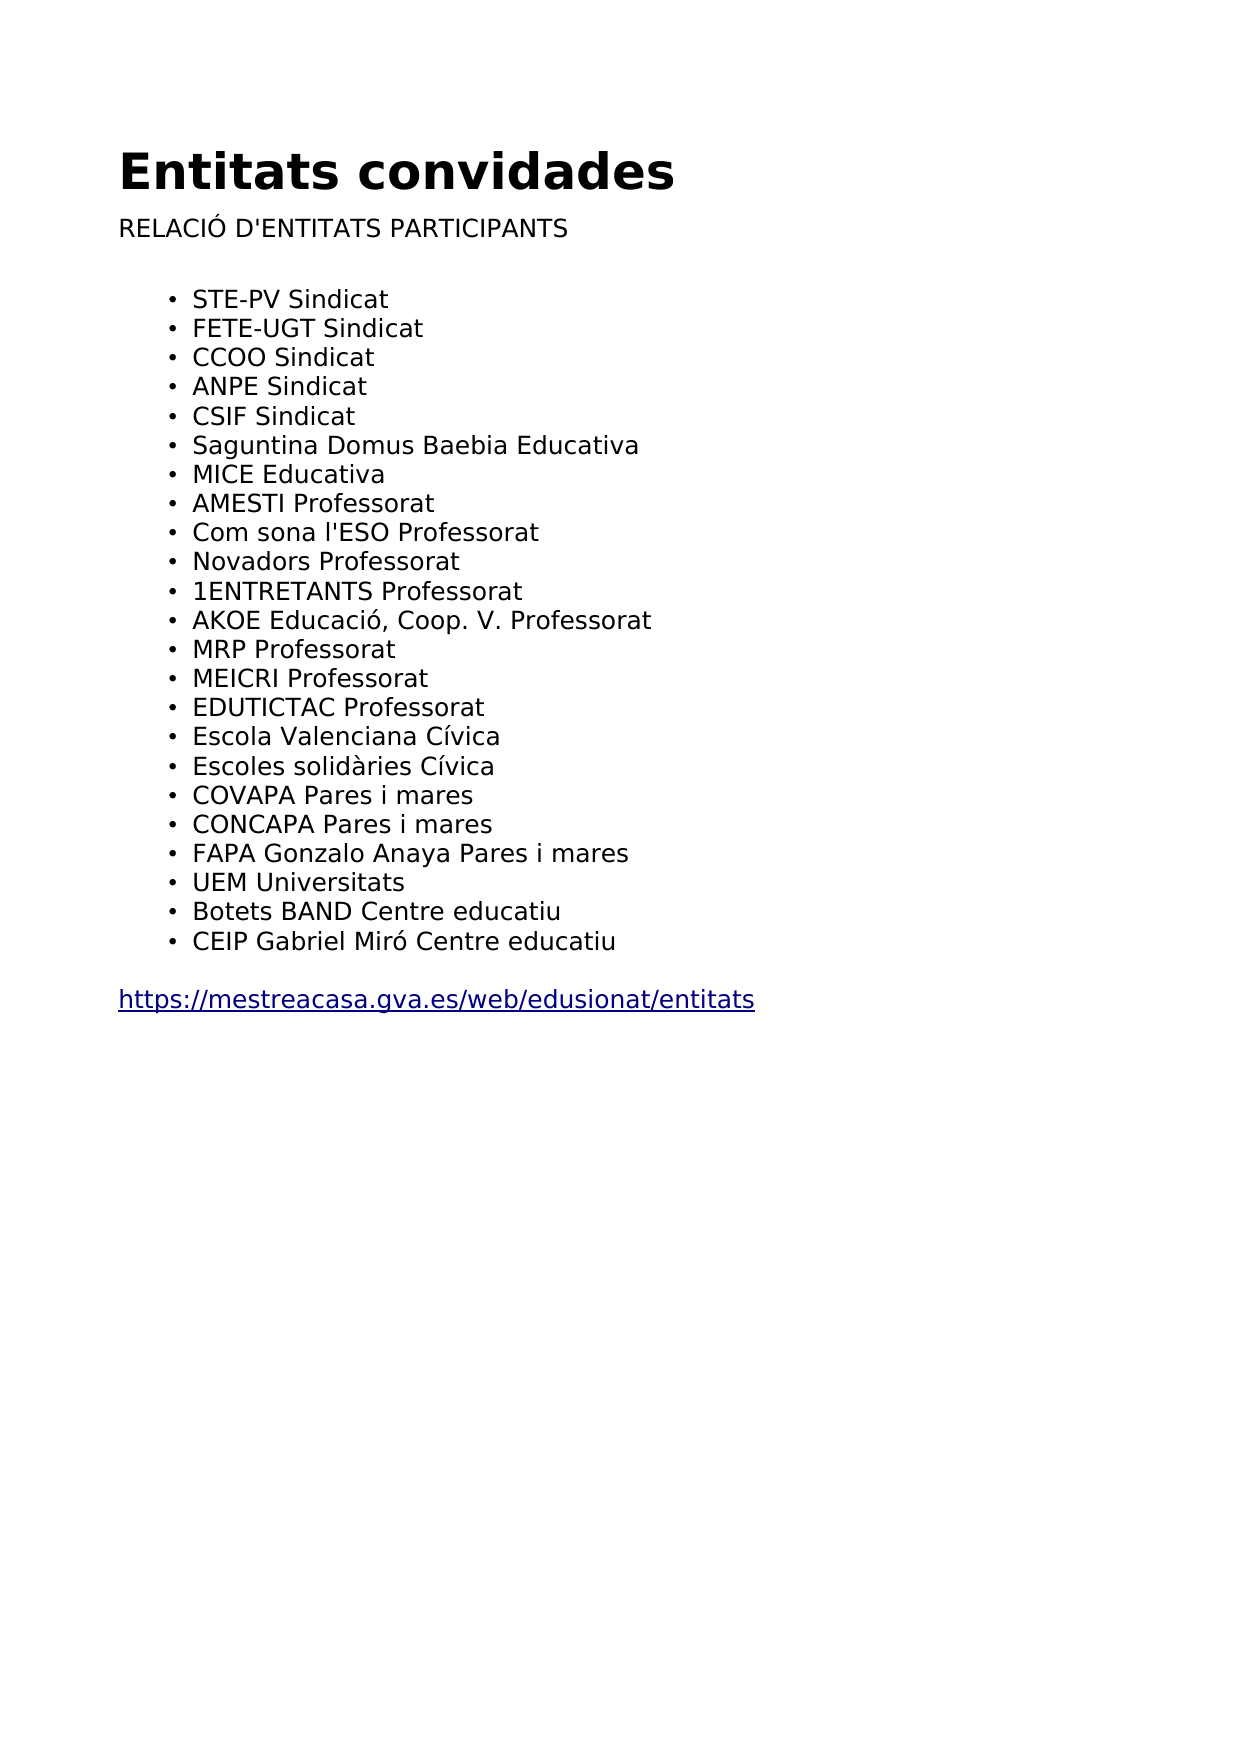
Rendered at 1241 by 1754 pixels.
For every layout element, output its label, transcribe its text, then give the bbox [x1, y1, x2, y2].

list Com sona l'ESO Professorat [177, 518, 1122, 547]
list ANPE Sindicat [177, 372, 1122, 402]
list Novadors Professorat [177, 547, 1122, 577]
list Escola Valenciana Cívica [177, 722, 1122, 752]
list COVAPA Pares i mares [177, 781, 1122, 810]
list 1ENTRETANTS Professorat [177, 577, 1122, 606]
list MRP Professorat [177, 635, 1122, 664]
list Saguntina Domus Baebia Educativa [177, 431, 1122, 460]
list EDUTICTAC Professorat [177, 693, 1122, 722]
text RELACIÓ D'ENTITATS PARTICIPANTS [118, 214, 1122, 243]
list UEM Universitats [177, 868, 1122, 897]
list FETE-UGT Sindicat [177, 314, 1122, 343]
list Escoles solidàries Cívica [177, 752, 1122, 781]
list CONCAPA Pares i mares [177, 810, 1122, 839]
list MICE Educativa [177, 460, 1122, 489]
list MEICRI Professorat [177, 664, 1122, 693]
list AMESTI Professorat [177, 489, 1122, 518]
list CSIF Sindicat [177, 402, 1122, 431]
list STE-PV Sindicat [177, 285, 1122, 314]
list Botets BAND Centre educatiu [177, 897, 1122, 927]
list CEIP Gabriel Miró Centre educatiu [177, 927, 1122, 956]
list CCOO Sindicat [177, 343, 1122, 372]
subtitle Entitats convidades [118, 143, 1122, 201]
list AKOE Educació, Coop. V. Professorat [177, 606, 1122, 635]
list FAPA Gonzalo Anaya Pares i mares [177, 839, 1122, 868]
text https://mestreacasa.gva.es/web/edusionat/entitats [118, 985, 1122, 1014]
